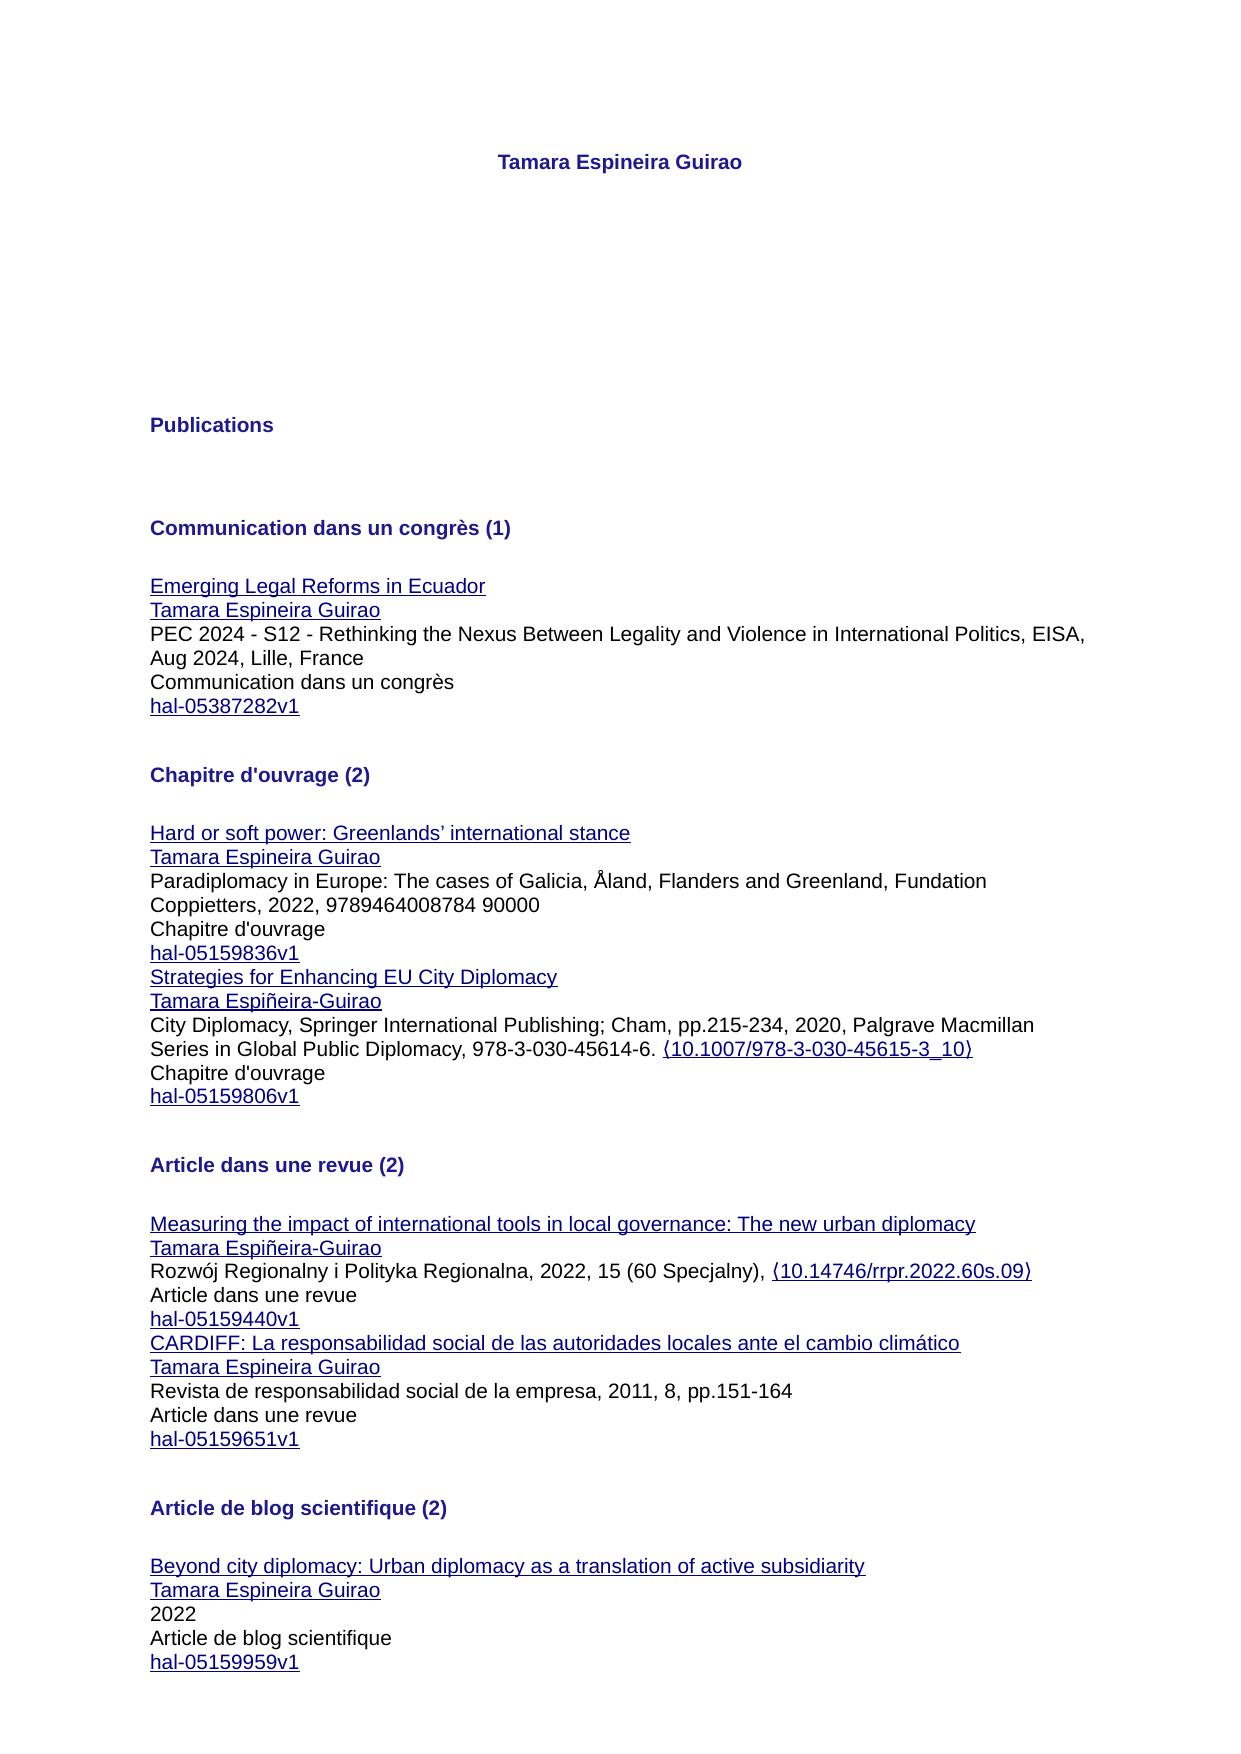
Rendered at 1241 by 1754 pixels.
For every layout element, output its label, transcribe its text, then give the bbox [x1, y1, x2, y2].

subtitle Article dans une revue (2) [150, 1153, 1090, 1177]
subtitle Publications [150, 412, 1090, 436]
subtitle Communication dans un congrès (1) [150, 516, 1090, 539]
subtitle Tamara Espineira Guirao [150, 150, 1090, 174]
table_header Hard or soft power: Greenlands’ international stance Tamara Espineira Guirao Paradiplomacy in Europe: The cases of Galicia, Åland, Flanders and Greenland, Fundation Coppietters, 2022, 9789464008784 90000 Chapitre d'ouvrage hal-05159836v1 [150, 821, 1090, 964]
subtitle Chapitre d'ouvrage (2) [150, 762, 1090, 786]
table_header Beyond city diplomacy: Urban diplomacy as a translation of active subsidiarity Tamara Espineira Guirao 2022 Article de blog scientifique hal-05159959v1 [150, 1554, 1090, 1674]
table_header Emerging Legal Reforms in Ecuador Tamara Espineira Guirao PEC 2024 - S12 - Rethinking the Nexus Between Legality and Violence in International Politics, EISA, Aug 2024, Lille, France Communication dans un congrès hal-05387282v1 [150, 574, 1090, 718]
table_cell Strategies for Enhancing EU City Diplomacy Tamara Espiñeira-Guirao City Diplomacy, Springer International Publishing; Cham, pp.215-234, 2020, Palgrave Macmillan Series in Global Public Diplomacy, 978-3-030-45614-6. ⟨10.1007/978-3-030-45615-3_10⟩ Chapitre d'ouvrage hal-05159806v1 [150, 965, 1090, 1108]
table_header Measuring the impact of international tools in local governance: The new urban diplomacy Tamara Espiñeira-Guirao Rozwój Regionalny i Polityka Regionalna, 2022, 15 (60 Specjalny), ⟨10.14746/rrpr.2022.60s.09⟩ Article dans une revue hal-05159440v1 [150, 1211, 1090, 1331]
table_cell CARDIFF: La responsabilidad social de las autoridades locales ante el cambio climático Tamara Espineira Guirao Revista de responsabilidad social de la empresa, 2011, 8, pp.151-164 Article dans une revue hal-05159651v1 [150, 1331, 1090, 1451]
subtitle Article de blog scientifique (2) [150, 1496, 1090, 1520]
